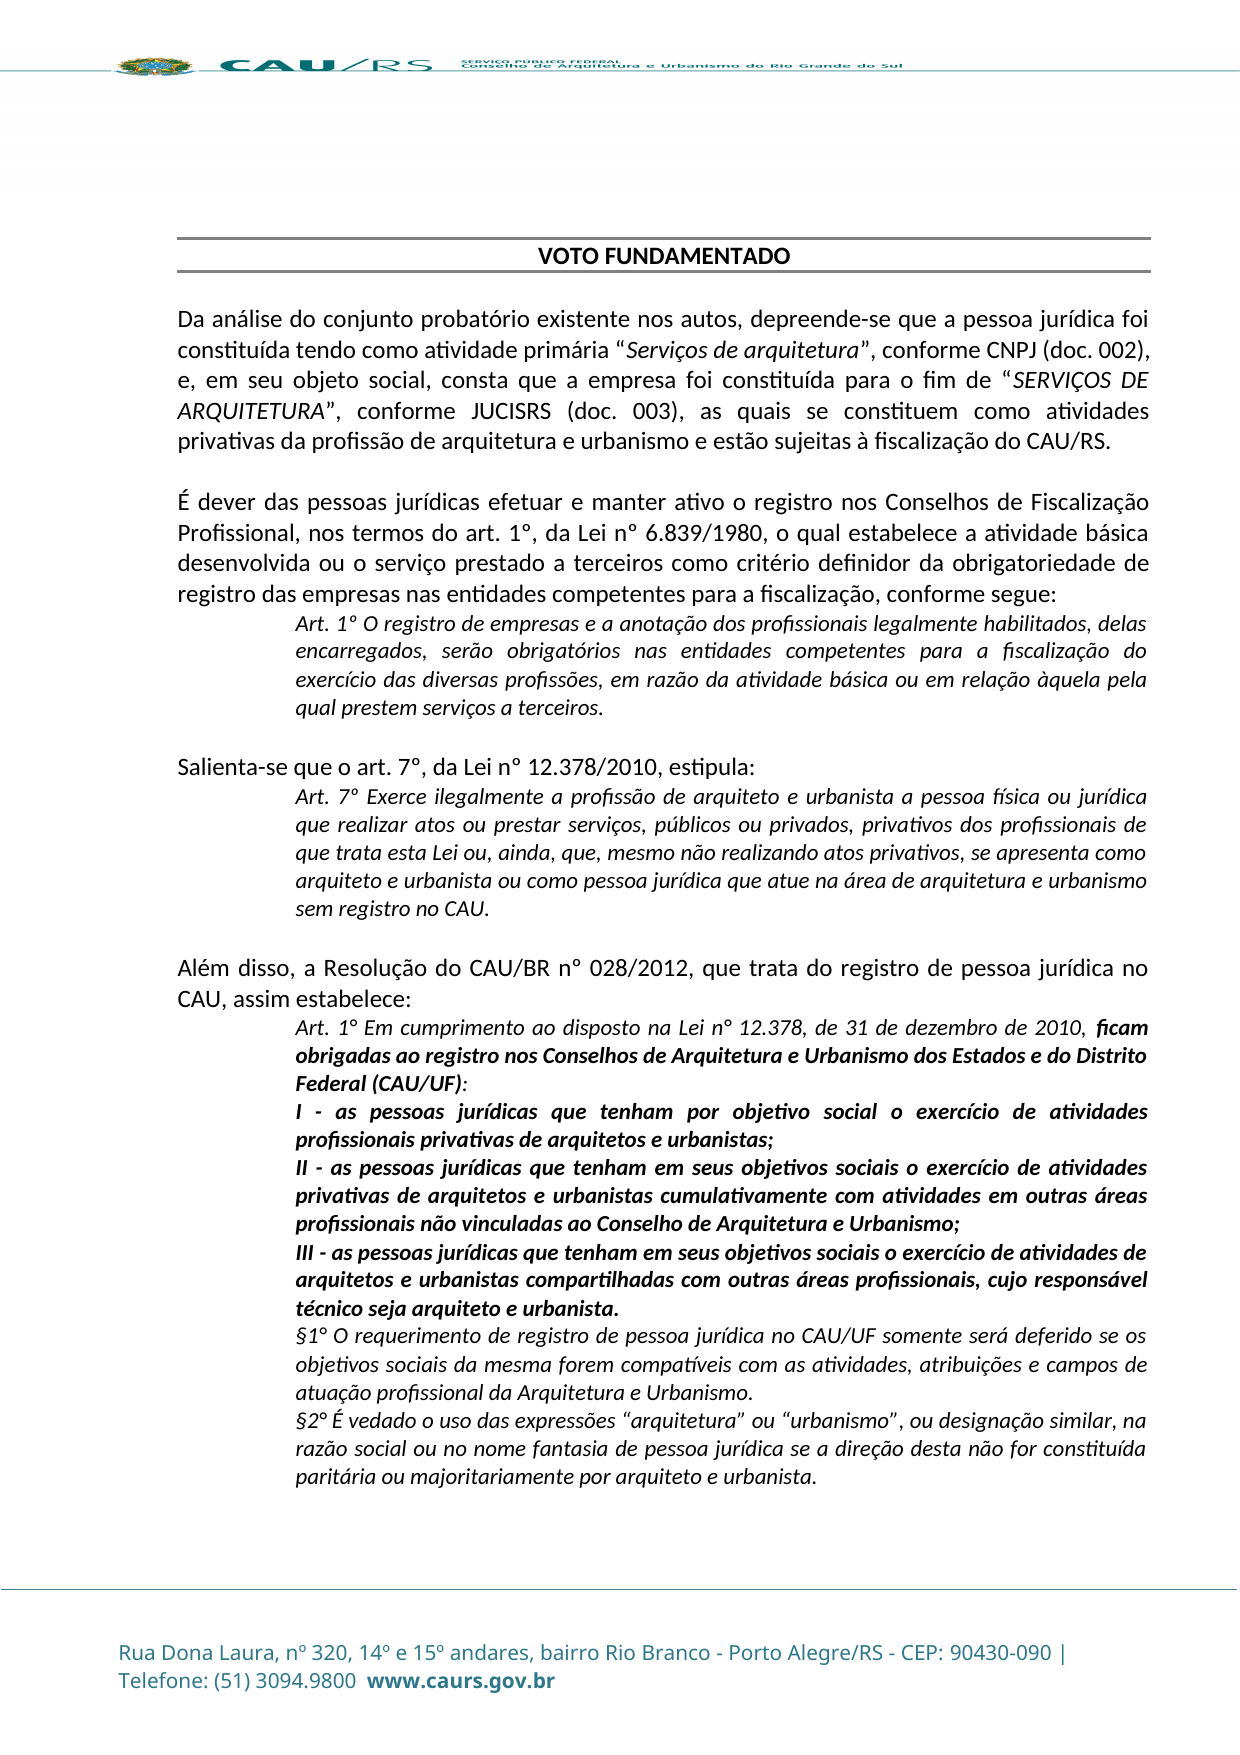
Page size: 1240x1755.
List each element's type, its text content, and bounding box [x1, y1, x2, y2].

text III - as pessoas jurídicas que tenham em seus objetivos sociais o exercício de atividades de arquitetos e urbanistas compartilhadas com outras áreas profissionais, cujo responsável técnico seja arquiteto e urbanista. [295, 1238, 1151, 1322]
text II - as pessoas jurídicas que tenham em seus objetivos sociais o exercício de atividades privativas de arquitetos e urbanistas cumulativamente com atividades em outras áreas profissionais não vinculadas ao Conselho de Arquitetura e Urbanismo; [295, 1153, 1151, 1238]
text Art. 7º Exerce ilegalmente a profissão de arquiteto e urbanista a pessoa física ou jurídica que realizar atos ou prestar serviços, públicos ou privados, privativos dos profissionais de que trata esta Lei ou, ainda, que, mesmo não realizando atos privativos, se apresenta como arquiteto e urbanista ou como pessoa jurídica que atue na área de arquitetura e urbanismo sem registro no CAU. [295, 782, 1151, 922]
text Art. 1º O registro de empresas e a anotação dos profissionais legalmente habilitados, delas encarregados, serão obrigatórios nas entidades competentes para a fiscalização do exercício das diversas profissões, em razão da atividade básica ou em relação àquela pela qual prestem serviços a terceiros. [295, 609, 1151, 721]
text Além disso, a Resolução do CAU/BR nº 028/2012, que trata do registro de pessoa jurídica no CAU, assim estabelece: [177, 952, 1151, 1013]
text É dever das pessoas jurídicas efetuar e manter ativo o registro nos Conselhos de Fiscalização Profissional, nos termos do art. 1º, da Lei nº 6.839/1980, o qual estabelece a atividade básica desenvolvida ou o serviço prestado a terceiros como critério definidor da obrigatoriedade de registro das empresas nas entidades competentes para a fiscalização, conforme segue: [177, 487, 1151, 609]
text §2° É vedado o uso das expressões “arquitetura” ou “urbanismo”, ou designação similar, na razão social ou no nome fantasia de pessoa jurídica se a direção desta não for constituída paritária ou majoritariamente por arquiteto e urbanista. [295, 1406, 1151, 1490]
text I - as pessoas jurídicas que tenham por objetivo social o exercício de atividades profissionais privativas de arquitetos e urbanistas; [295, 1097, 1151, 1153]
text §1° O requerimento de registro de pessoa jurídica no CAU/UF somente será deferido se os objetivos sociais da mesma forem compatíveis com as atividades, atribuições e campos de atuação profissional da Arquitetura e Urbanismo. [295, 1322, 1151, 1406]
table_header VOTO FUNDAMENTADO [177, 240, 1151, 270]
text Art. 1° Em cumprimento ao disposto na Lei n° 12.378, de 31 de dezembro de 2010, ficam obrigadas ao registro nos Conselhos de Arquitetura e Urbanismo dos Estados e do Distrito Federal (CAU/UF): [295, 1013, 1151, 1097]
text Da análise do conjunto probatório existente nos autos, depreende-se que a pessoa jurídica foi constituída tendo como atividade primária “Serviços de arquitetura”, conforme CNPJ (doc. 002), e, em seu objeto social, consta que a empresa foi constituída para o fim de “SERVIÇOS DE ARQUITETURA”, conforme JUCISRS (doc. 003), as quais se constituem como atividades privativas da profissão de arquitetura e urbanismo e estão sujeitas à fiscalização do CAU/RS. [177, 303, 1151, 456]
text Salienta-se que o art. 7º, da Lei nº 12.378/2010, estipula: [177, 751, 1151, 782]
